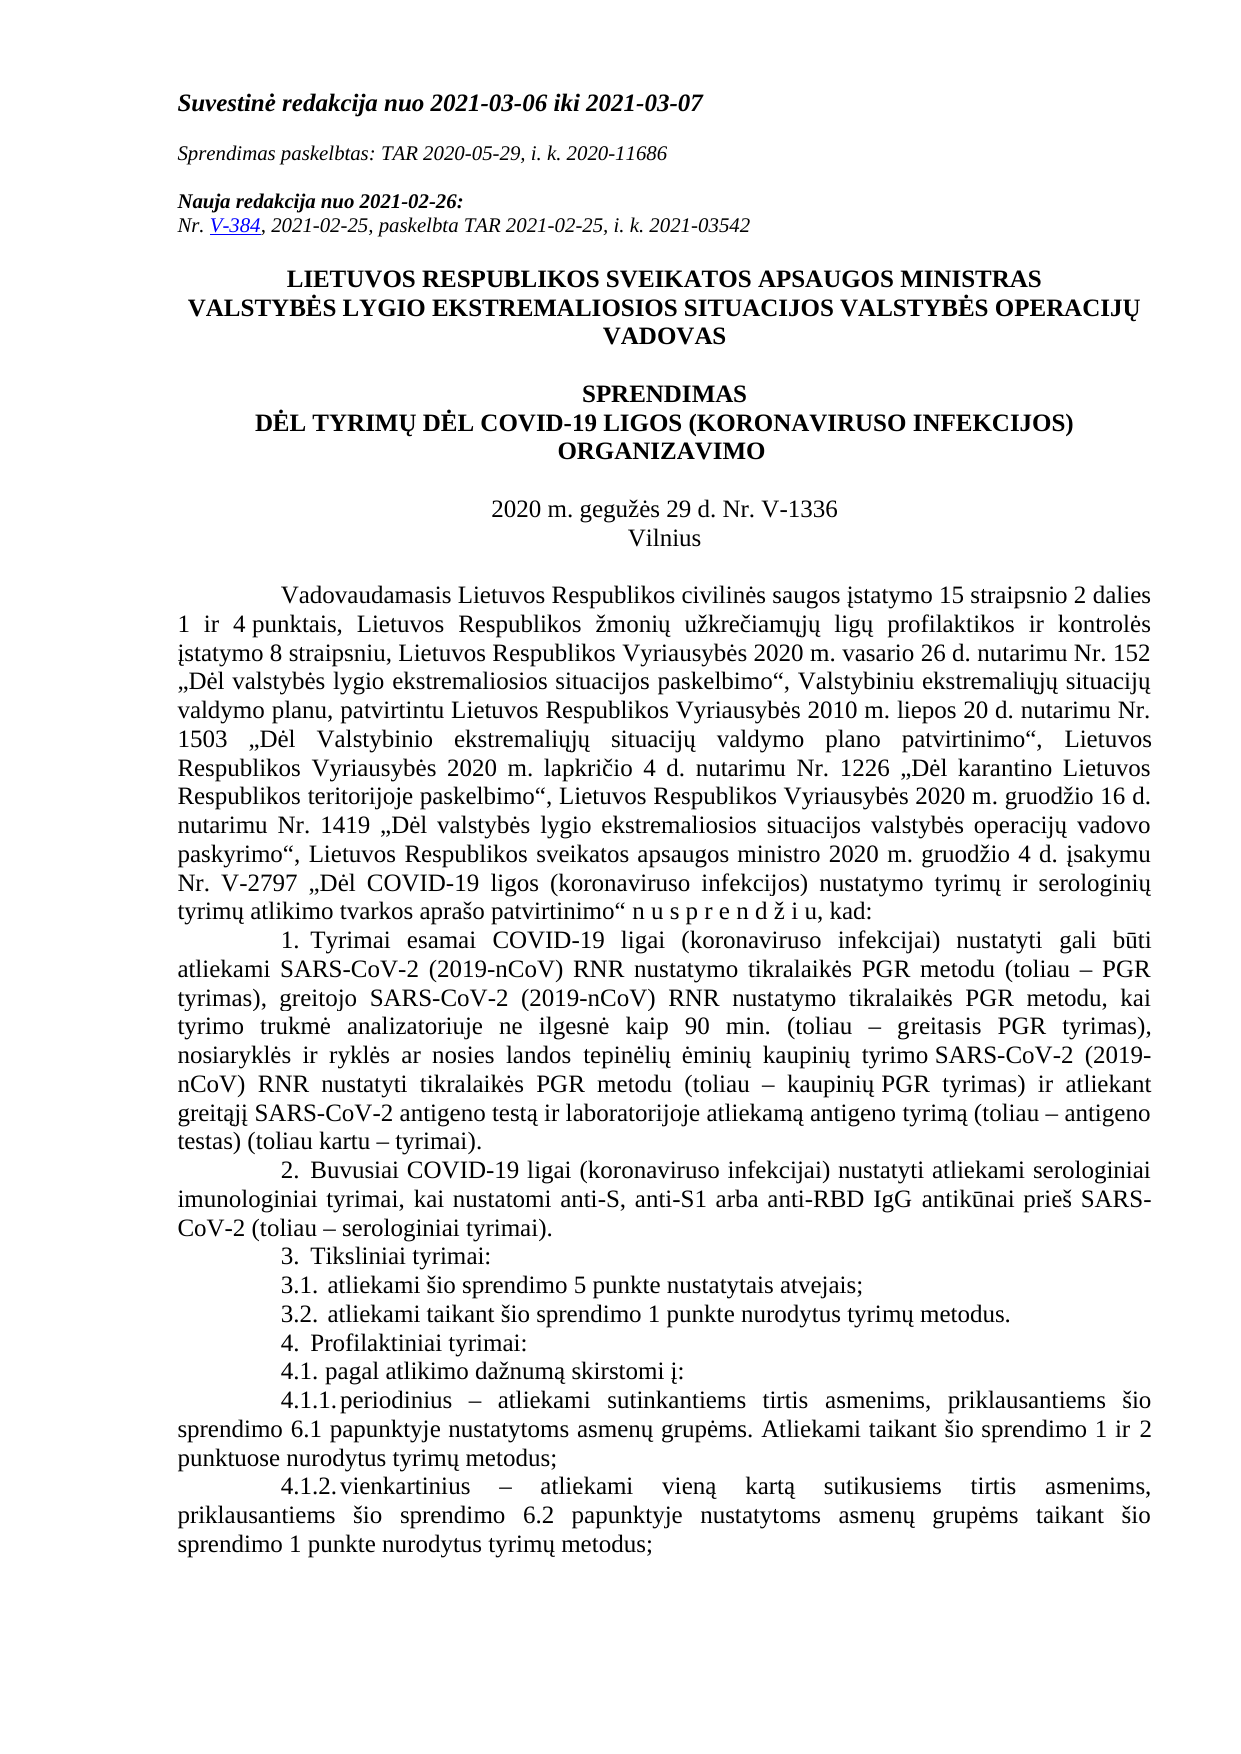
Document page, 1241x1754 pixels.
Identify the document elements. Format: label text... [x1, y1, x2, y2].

text Nr. V-384, 2021-02-25, paskelbta TAR 2021-02-25, i. k. 2021-03542 [177, 213, 1152, 237]
text DĖL TYRIMŲ DĖL COVID-19 LIGOS (KORONAVIRUSO INFEKCIJOS) ORGANIZAVIMO [177, 408, 1152, 465]
text 4. Profilaktiniai tyrimai: [177, 1328, 1152, 1356]
text 4.1. pagal atlikimo dažnumą skirstomi į: [281, 1356, 1152, 1385]
text 4.1.2. vienkartinius – atliekami vieną kartą sutikusiems tirtis asmenims, priklausantiems šio sprendimo 6.2 papunktyje nustatytoms asmenų grupėms taikant šio sprendimo 1 punkte nurodytus tyrimų metodus; [177, 1471, 1152, 1558]
text Sprendimas paskelbtas: TAR 2020-05-29, i. k. 2020-11686 [177, 141, 1152, 165]
text 2. Buvusiai COVID-19 ligai (koronaviruso infekcijai) nustatyti atliekami serologiniai imunologiniai tyrimai, kai nustatomi anti-S, anti-S1 arba anti-RBD IgG antikūnai prieš SARS-CoV-2 (toliau – serologiniai tyrimai). [177, 1155, 1152, 1241]
text VALSTYBĖS LYGIO EKSTREMALIOSIOS SITUACIJOS VALSTYBĖS OPERACIJŲ VADOVAS [177, 293, 1152, 350]
text 2020 m. gegužės 29 d. Nr. V-1336 Vilnius [177, 494, 1152, 551]
text Suvestinė redakcija nuo 2021-03-06 iki 2021-03-07 [177, 88, 1152, 117]
text LIETUVOS RESPUBLIKOS SVEIKATOS APSAUGOS MINISTRAS [177, 264, 1152, 293]
text SPRENDIMAS [177, 379, 1152, 408]
text 3. Tiksliniai tyrimai: [177, 1241, 1152, 1270]
text Vadovaudamasis Lietuvos Respublikos civilinės saugos įstatymo 15 straipsnio 2 dalies 1 ir 4 punktais, Lietuvos Respublikos žmonių užkrečiamųjų ligų profilaktikos ir kontrolės įstatymo 8 straipsniu, Lietuvos Respublikos Vyriausybės 2020 m. vasario 26 d. nutarimu Nr. 152 „Dėl valstybės lygio ekstremaliosios situacijos paskelbimo“, Valstybiniu ekstremaliųjų situacijų valdymo planu, patvirtintu Lietuvos Respublikos Vyriausybės 2010 m. liepos 20 d. nutarimu Nr. 1503 „Dėl Valstybinio ekstremaliųjų situacijų valdymo plano patvirtinimo“, Lietuvos Respublikos Vyriausybės 2020 m. lapkričio 4 d. nutarimu Nr. 1226 „Dėl karantino Lietuvos Respublikos teritorijoje paskelbimo“, Lietuvos Respublikos Vyriausybės 2020 m. gruodžio 16 d. nutarimu Nr. 1419 „Dėl valstybės lygio ekstremaliosios situacijos valstybės operacijų vadovo paskyrimo“, Lietuvos Respublikos sveikatos apsaugos ministro 2020 m. gruodžio 4 d. įsakymu Nr. V-2797 „Dėl COVID-19 ligos (koronaviruso infekcijos) nustatymo tyrimų ir serologinių tyrimų atlikimo tvarkos aprašo patvirtinimo“ n u s p r e n d ž i u, kad: [177, 580, 1152, 925]
text 3.2. atliekami taikant šio sprendimo 1 punkte nurodytus tyrimų metodus. [177, 1299, 1152, 1328]
text 4.1.1. periodinius – atliekami sutinkantiems tirtis asmenims, priklausantiems šio sprendimo 6.1 papunktyje nustatytoms asmenų grupėms. Atliekami taikant šio sprendimo 1 ir 2 punktuose nurodytus tyrimų metodus; [177, 1385, 1152, 1471]
text Nauja redakcija nuo 2021-02-26: [177, 189, 1152, 213]
text 1. Tyrimai esamai COVID-19 ligai (koronaviruso infekcijai) nustatyti gali būti atliekami SARS-CoV-2 (2019-nCoV) RNR nustatymo tikralaikės PGR metodu (toliau – PGR tyrimas), greitojo SARS-CoV-2 (2019-nCoV) RNR nustatymo tikralaikės PGR metodu, kai tyrimo trukmė analizatoriuje ne ilgesnė kaip 90 min. (toliau – greitasis PGR tyrimas), nosiaryklės ir ryklės ar nosies landos tepinėlių ėminių kaupinių tyrimo SARS-CoV-2 (2019-nCoV) RNR nustatyti tikralaikės PGR metodu (toliau – kaupinių PGR tyrimas) ir atliekant greitąjį SARS-CoV-2 antigeno testą ir laboratorijoje atliekamą antigeno tyrimą (toliau – antigeno testas) (toliau kartu – tyrimai). [177, 925, 1152, 1155]
text 3.1. atliekami šio sprendimo 5 punkte nustatytais atvejais; [177, 1270, 1152, 1299]
